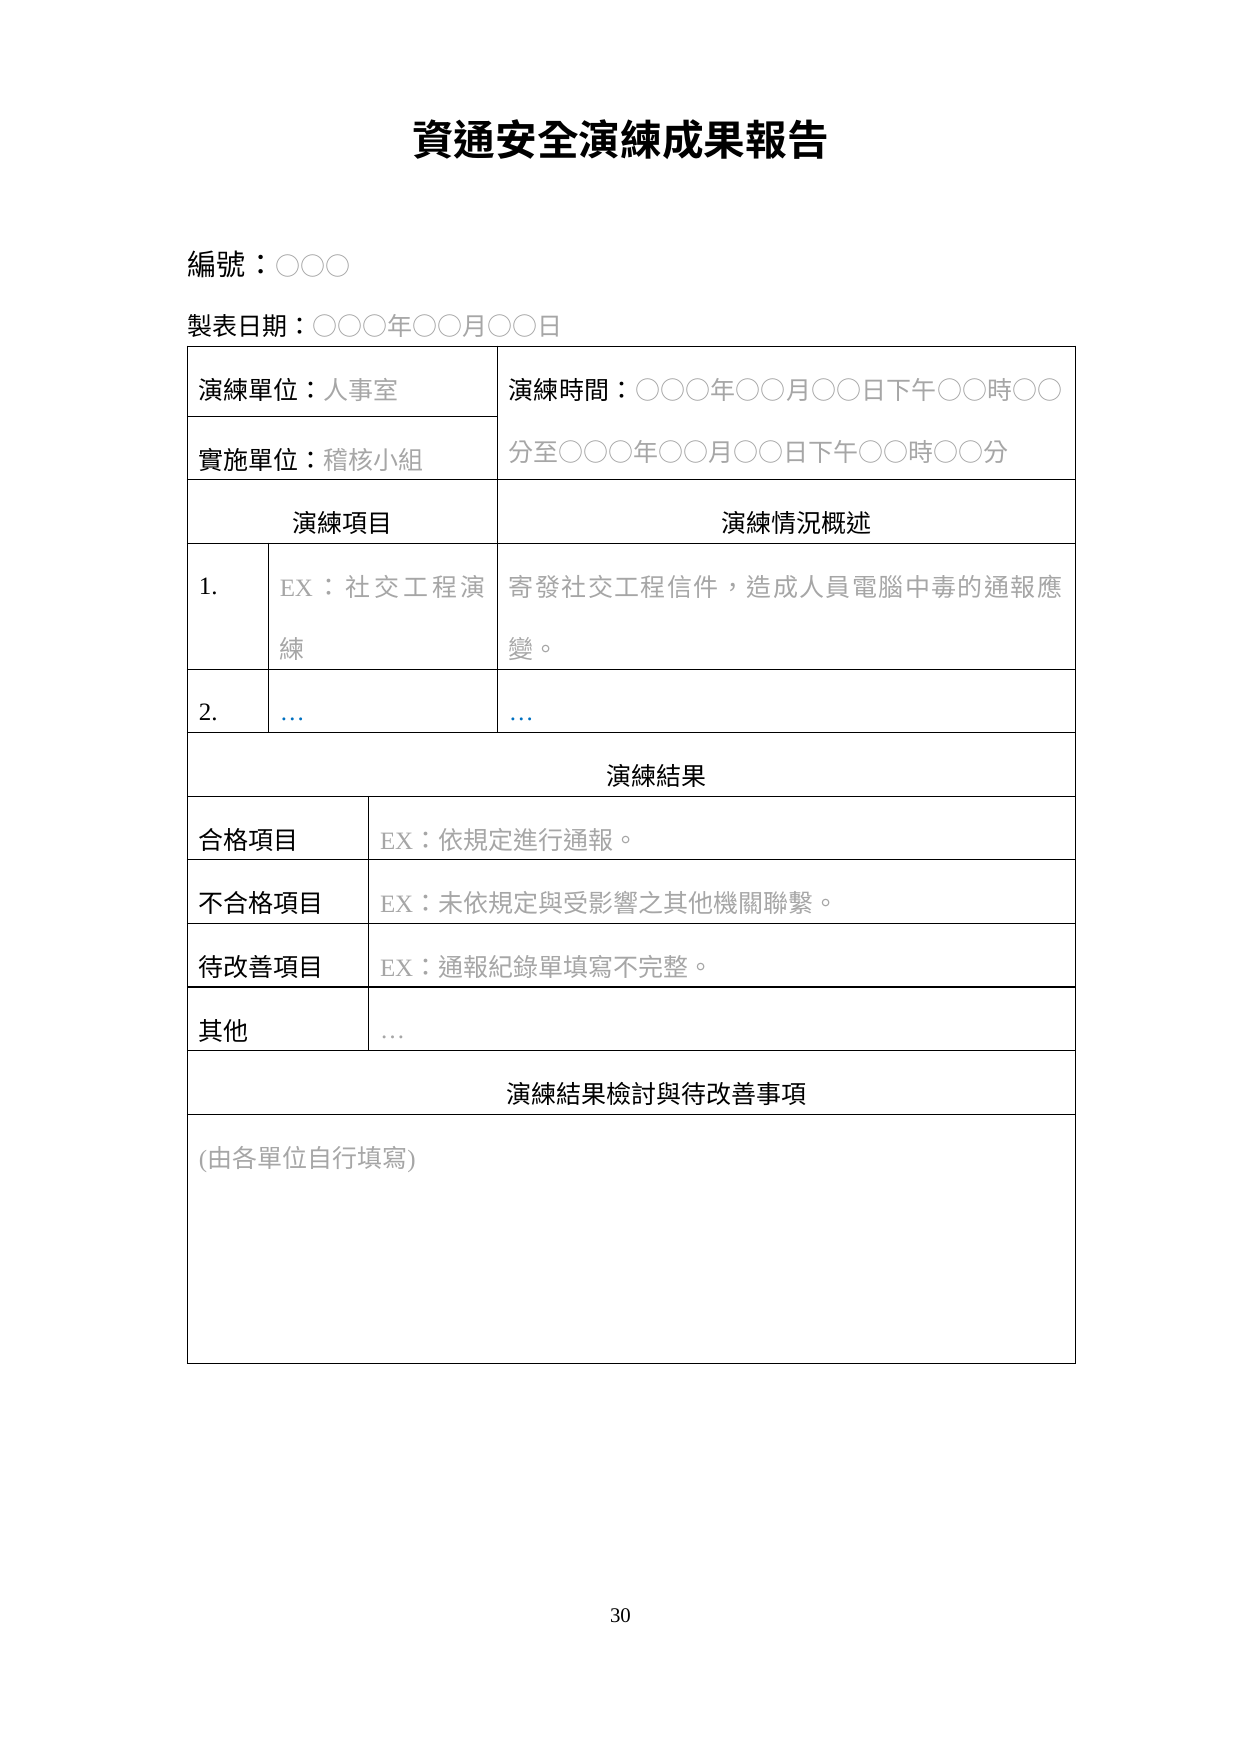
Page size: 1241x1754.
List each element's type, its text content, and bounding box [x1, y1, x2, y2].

table_cell 演練項目 [188, 480, 497, 543]
table_cell … [369, 988, 1075, 1050]
table_cell 寄發社交工程信件，造成人員電腦中毒的通報應變。 [498, 544, 1075, 669]
table_header 演練單位：人事室 [188, 347, 497, 416]
text 製表日期：○○○年○○月○○日 [187, 283, 1053, 346]
table_cell 演練結果 [188, 733, 1075, 796]
table_cell 實施單位：稽核小組 [188, 417, 497, 479]
table_cell EX：社交工程演練 [269, 544, 497, 669]
table_cell … [269, 670, 497, 732]
table_cell [188, 670, 268, 732]
table_cell 其他 [188, 988, 368, 1050]
table_cell … [498, 670, 1075, 732]
table_cell [188, 544, 268, 669]
table_cell 不合格項目 [188, 860, 368, 923]
table_cell (由各單位自行填寫) [188, 1115, 1075, 1363]
text 資通安全演練成果報告 [187, 96, 1053, 158]
table_cell 待改善項目 [188, 924, 368, 986]
table_cell 演練結果檢討與待改善事項 [188, 1051, 1075, 1113]
table_header 演練時間：○○○年○○月○○日下午○○時○○分至○○○年○○月○○日下午○○時○○分 [498, 347, 1075, 479]
table_cell EX：依規定進行通報。 [369, 797, 1075, 859]
table_cell 合格項目 [188, 797, 368, 859]
table_cell 演練情況概述 [498, 480, 1075, 543]
table_cell EX：通報紀錄單填寫不完整。 [369, 924, 1075, 986]
text 編號：○○○ [187, 221, 1053, 283]
table_cell EX：未依規定與受影響之其他機關聯繫。 [369, 860, 1075, 923]
